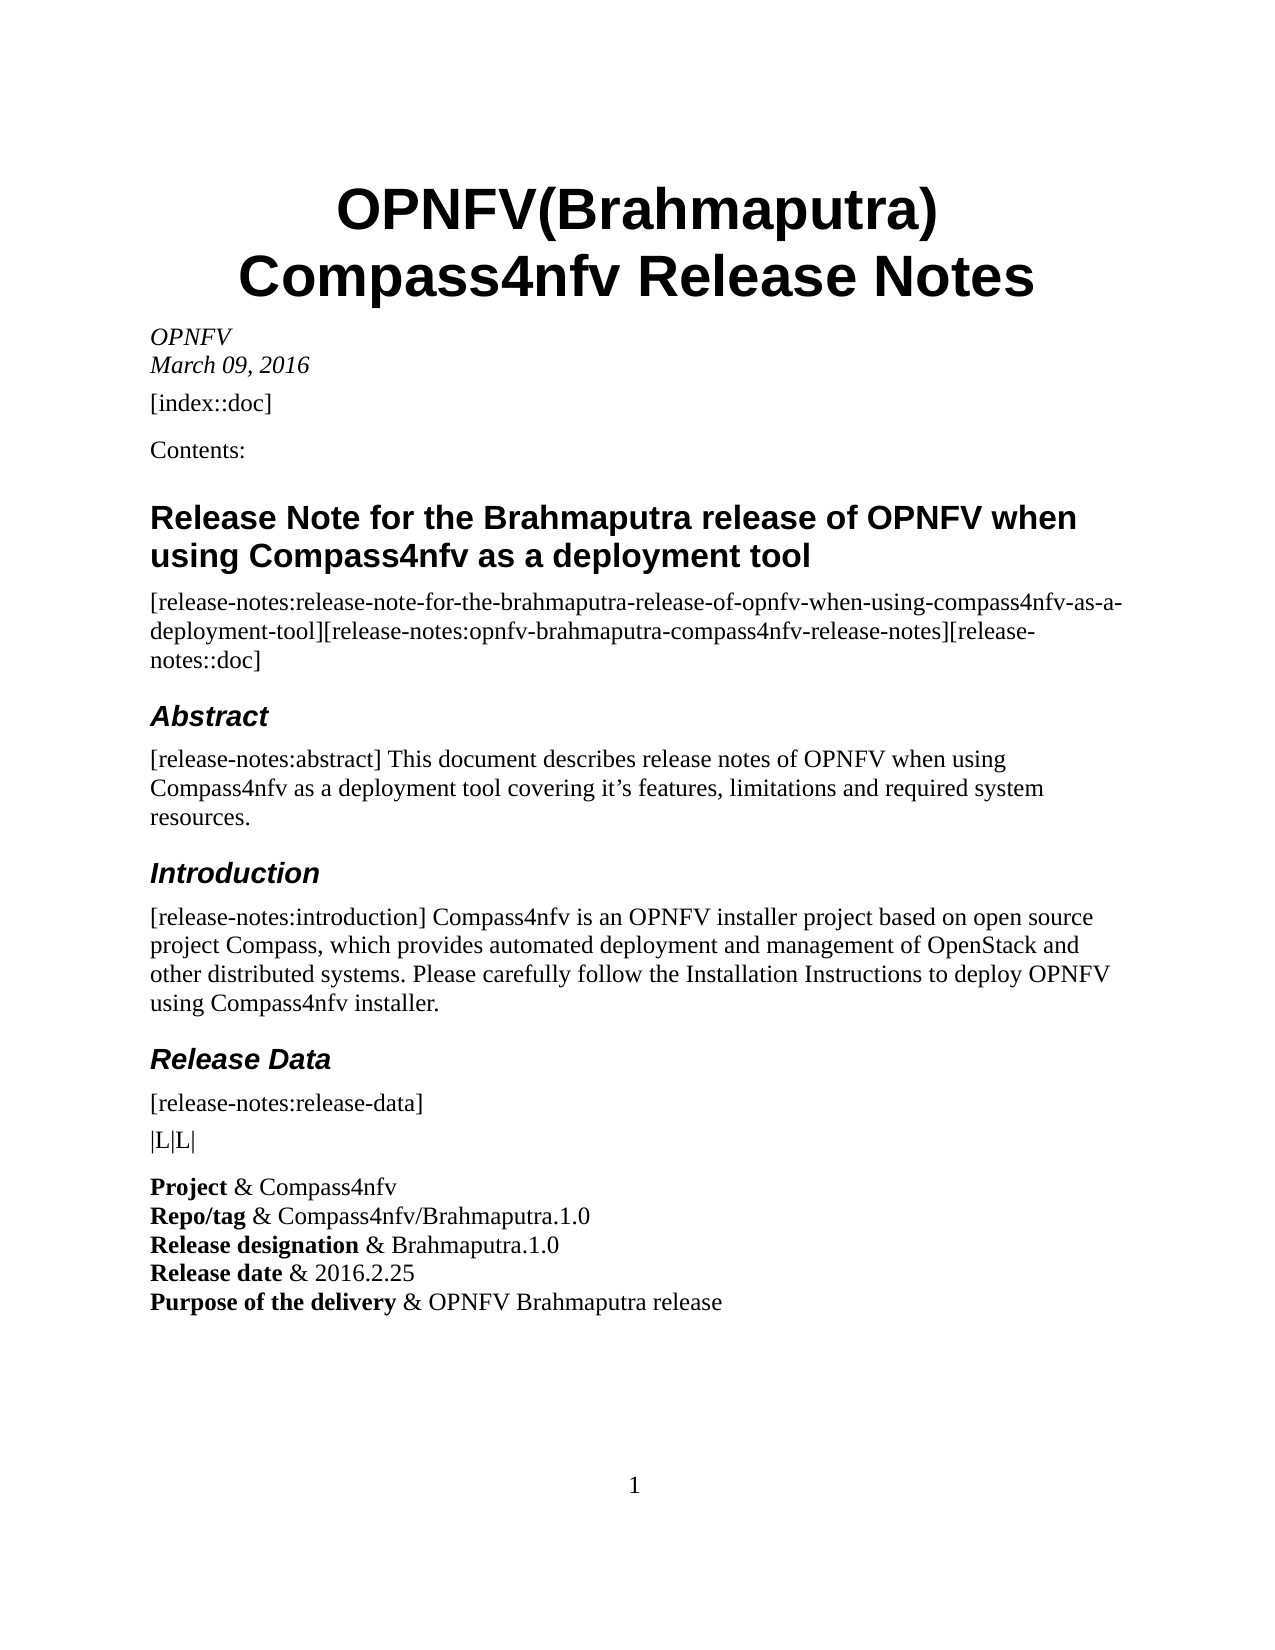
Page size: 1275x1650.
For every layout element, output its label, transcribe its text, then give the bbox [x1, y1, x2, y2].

text [release-notes:release-note-for-the-brahmaputra-release-of-opnfv-when-using-compass4nfv-as-a-deployment-tool][release-notes:opnfv-brahmaputra-compass4nfv-release-notes][release-notes::doc] [150, 587, 1125, 673]
text [release-notes:release-data] [150, 1088, 1125, 1117]
text [release-notes:introduction] Compass4nfv is an OPNFV installer project based on open source project Compass, which provides automated deployment and management of OpenStack and other distributed systems. Please carefully follow the Installation Instructions to deploy OPNFV using Compass4nfv installer. [150, 902, 1125, 1017]
subtitle Release Data [150, 1042, 1125, 1075]
text Contents: [150, 435, 1125, 463]
text [release-notes:abstract] This document describes release notes of OPNFV when using Compass4nfv as a deployment tool covering it’s features, limitations and required system resources. [150, 744, 1125, 831]
subtitle Abstract [150, 698, 1125, 732]
text March 09, 2016 [150, 350, 1125, 379]
text Project & Compass4nfv Repo/tag & Compass4nfv/Brahmaputra.1.0 Release designation & Brahmaputra.1.0 Release date & 2016.2.25 Purpose of the delivery & OPNFV Brahmaputra release [150, 1172, 1125, 1345]
text |L|L| [150, 1126, 1125, 1154]
subtitle Release Note for the Brahmaputra release of OPNFV when using Compass4nfv as a deployment tool [150, 497, 1125, 575]
title OPNFV(Brahmaputra) Compass4nfv Release Notes [150, 175, 1125, 309]
text [index::doc] [150, 388, 1125, 417]
text OPNFV [150, 322, 1125, 350]
subtitle Introduction [150, 856, 1125, 889]
